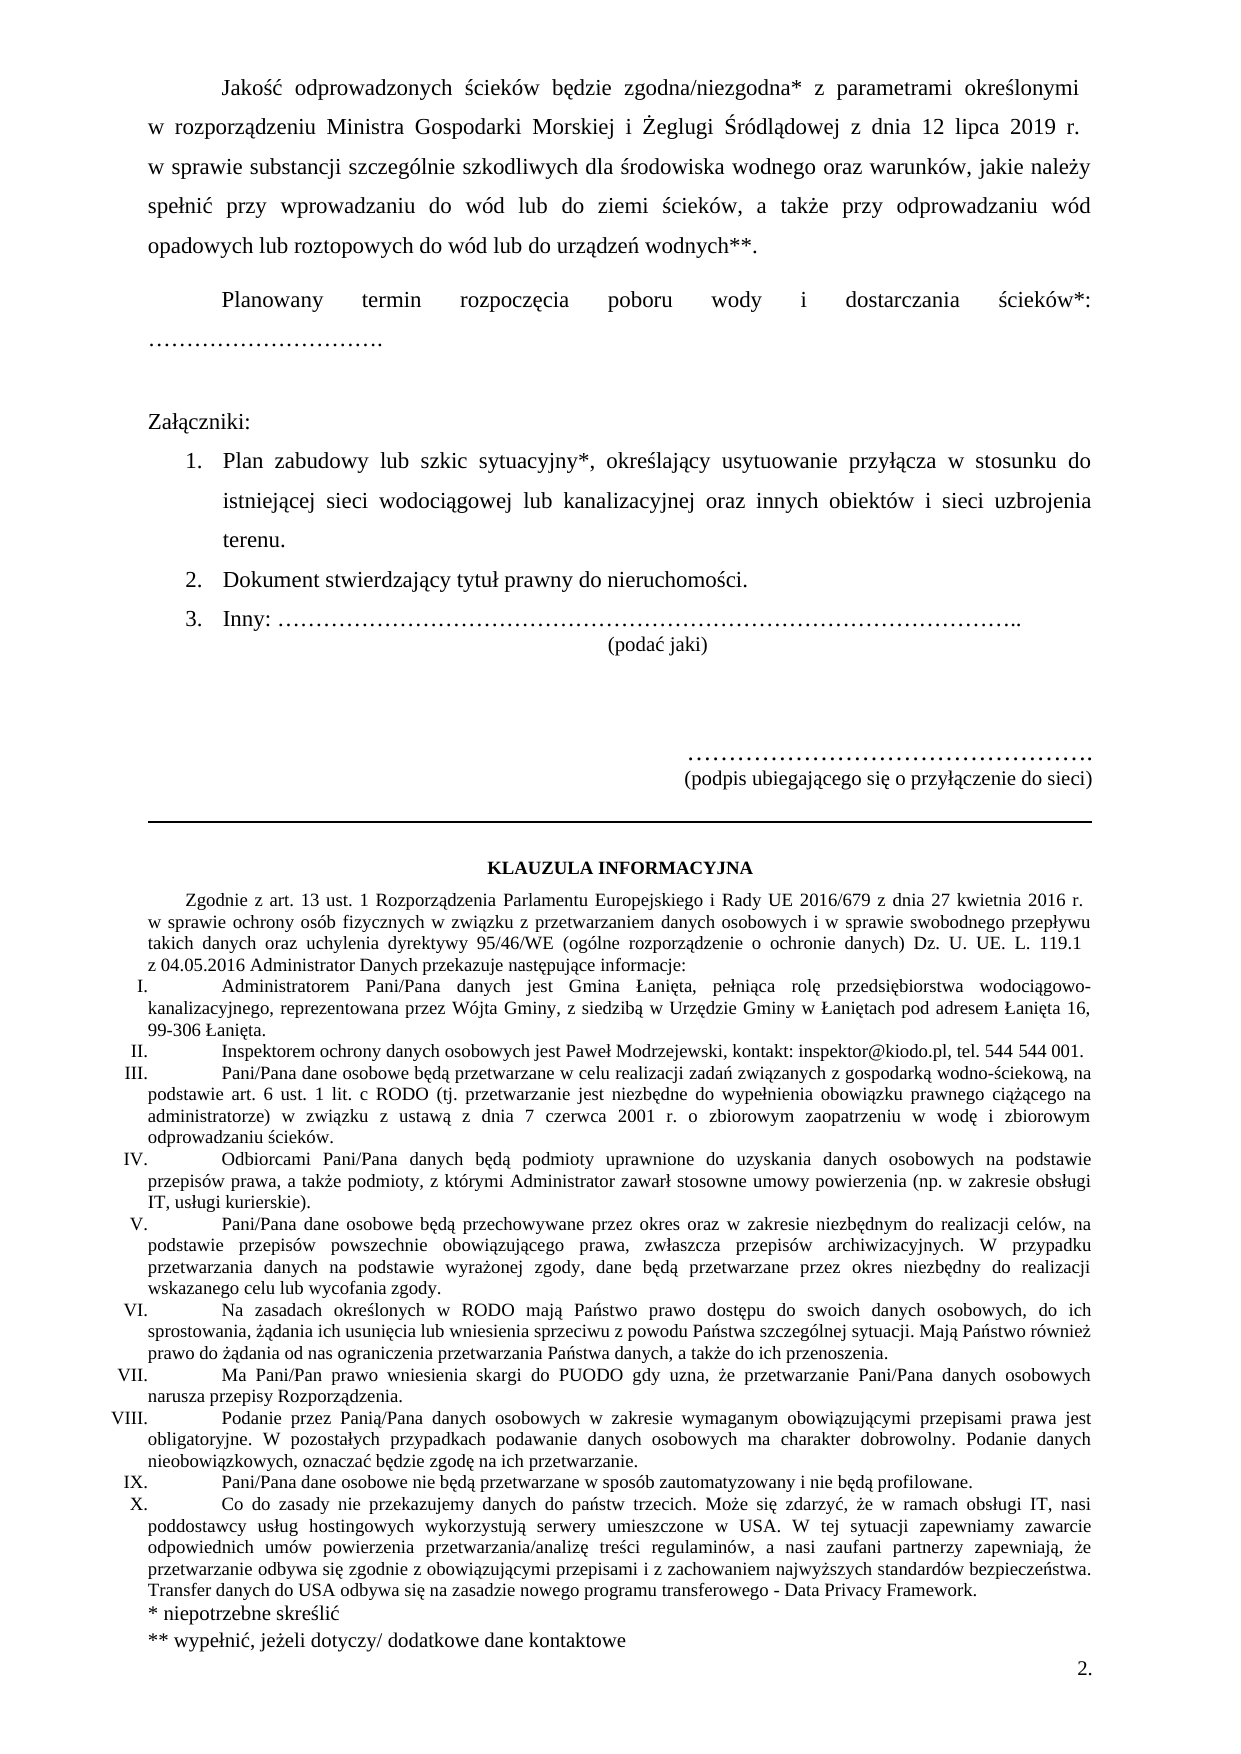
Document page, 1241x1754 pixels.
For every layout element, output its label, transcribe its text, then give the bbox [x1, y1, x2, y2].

text KLAUZULA INFORMACYJNA [148, 857, 1092, 878]
text Jakość odprowadzonych ścieków będzie zgodna/niezgodna* z parametrami określonymi w rozporządzeniu Ministra Gospodarki Morskiej i Żeglugi Śródlądowej z dnia 12 lipca 2019 r. w sprawie substancji szczególnie szkodliwych dla środowiska wodnego oraz warunków, jakie należy spełnić przy wprowadzaniu do wód lub do ziemi ścieków, a także przy odprowadzaniu wód opadowych lub roztopowych do wód lub do urządzeń wodnych**. [148, 74, 1092, 258]
list Pani/Pana dane osobowe będą przetwarzane w celu realizacji zadań związanych z gospodarką wodno-ściekową, na podstawie art. 6 ust. 1 lit. c RODO (tj. przetwarzanie jest niezbędne do wypełnienia obowiązku prawnego ciążącego na administratorze) w związku z ustawą z dnia 7 czerwca 2001 r. o zbiorowym zaopatrzeniu w wodę i zbiorowym odprowadzaniu ścieków. [148, 1062, 1093, 1148]
list Co do zasady nie przekazujemy danych do państw trzecich. Może się zdarzyć, że w ramach obsługi IT, nasi poddostawcy usług hostingowych wykorzystują serwery umieszczone w USA. W tej sytuacji zapewniamy zawarcie odpowiednich umów powierzenia przetwarzania/analizę treści regulaminów, a nasi zaufani partnerzy zapewniają, że przetwarzanie odbywa się zgodnie z obowiązującymi przepisami i z zachowaniem najwyższych standardów bezpieczeństwa. Transfer danych do USA odbywa się na zasadzie nowego programu transferowego - Data Privacy Framework. [148, 1493, 1093, 1601]
list (podać jaki) [223, 631, 1092, 656]
list Inspektorem ochrony danych osobowych jest Paweł Modrzejewski, kontakt: inspektor@kiodo.pl, tel. 544 544 001. [148, 1040, 1093, 1062]
list Administratorem Pani/Pana danych jest Gmina Łanięta, pełniąca rolę przedsiębiorstwa wodociągowo-kanalizacyjnego, reprezentowana przez Wójta Gminy, z siedzibą w Urzędzie Gminy w Łaniętach pod adresem Łanięta 16, 99-306 Łanięta. [148, 975, 1093, 1040]
list Inny: …………………………………………………………………………………….. [185, 605, 1092, 631]
list Dokument stwierdzający tytuł prawny do nieruchomości. [185, 566, 1092, 592]
list Ma Pani/Pan prawo wniesienia skargi do PUODO gdy uzna, że przetwarzanie Pani/Pana danych osobowych narusza przepisy Rozporządzenia. [148, 1363, 1093, 1407]
text Planowany termin rozpoczęcia poboru wody i dostarczania ścieków*: …………………………. [148, 286, 1092, 351]
list Plan zabudowy lub szkic sytuacyjny*, określający usytuowanie przyłącza w stosunku do istniejącej sieci wodociągowej lub kanalizacyjnej oraz innych obiektów i sieci uzbrojenia terenu. [185, 447, 1092, 552]
list Podanie przez Panią/Pana danych osobowych w zakresie wymaganym obowiązującymi przepisami prawa jest obligatoryjne. W pozostałych przypadkach podawanie danych osobowych ma charakter dobrowolny. Podanie danych nieobowiązkowych, oznaczać będzie zgodę na ich przetwarzanie. [148, 1407, 1093, 1471]
list Na zasadach określonych w RODO mają Państwo prawo dostępu do swoich danych osobowych, do ich sprostowania, żądania ich usunięcia lub wniesienia sprzeciwu z powodu Państwa szczególnej sytuacji. Mają Państwo również prawo do żądania od nas ograniczenia przetwarzania Państwa danych, a także do ich przenoszenia. [148, 1299, 1093, 1363]
list Odbiorcami Pani/Pana danych będą podmioty uprawnione do uzyskania danych osobowych na podstawie przepisów prawa, a także podmioty, z którymi Administrator zawarł stosowne umowy powierzenia (np. w zakresie obsługi IT, usługi kurierskie). [148, 1148, 1093, 1213]
list Pani/Pana dane osobowe nie będą przetwarzane w sposób zautomatyzowany i nie będą profilowane. [148, 1471, 1093, 1493]
list Pani/Pana dane osobowe będą przechowywane przez okres oraz w zakresie niezbędnym do realizacji celów, na podstawie przepisów powszechnie obowiązującego prawa, zwłaszcza przepisów archiwizacyjnych. W przypadku przetwarzania danych na podstawie wyrażonej zgody, dane będą przetwarzane przez okres niezbędny do realizacji wskazanego celu lub wycofania zgody. [148, 1213, 1093, 1299]
text Zgodnie z art. 13 ust. 1 Rozporządzenia Parlamentu Europejskiego i Rady UE 2016/679 z dnia 27 kwietnia 2016 r. w sprawie ochrony osób fizycznych w związku z przetwarzaniem danych osobowych i w sprawie swobodnego przepływu takich danych oraz uchylenia dyrektywy 95/46/WE (ogólne rozporządzenie o ochronie danych) Dz. U. UE. L. 119.1 z 04.05.2016 Administrator Danych przekazuje następujące informacje: [148, 889, 1093, 975]
text …………………………………………. [148, 737, 1092, 766]
text Załączniki: [148, 408, 1092, 434]
text (podpis ubiegającego się o przyłączenie do sieci) [148, 766, 1092, 790]
